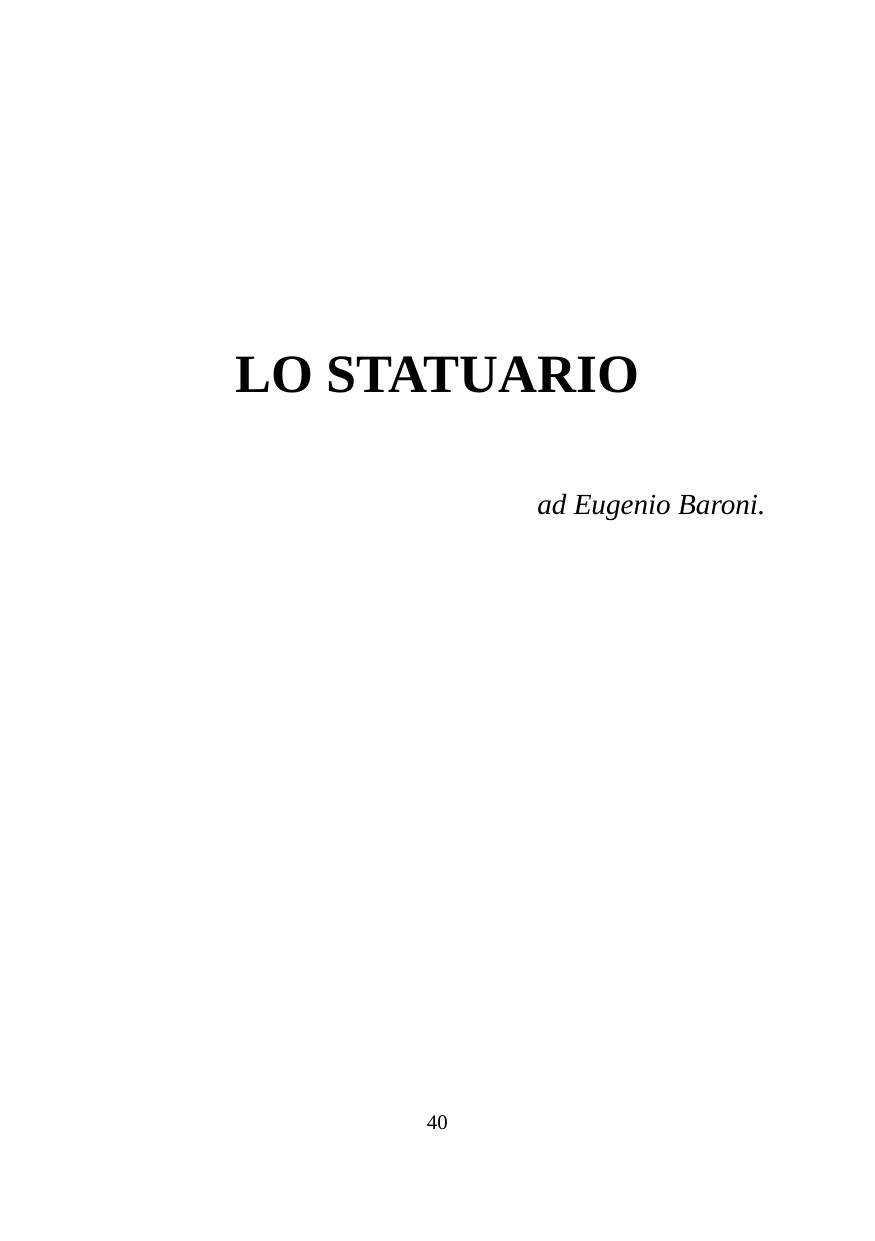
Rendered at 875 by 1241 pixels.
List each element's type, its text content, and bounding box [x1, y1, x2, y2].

subtitle LO STATUARIO [106, 342, 768, 404]
text ad Eugenio Baroni. [106, 487, 768, 521]
